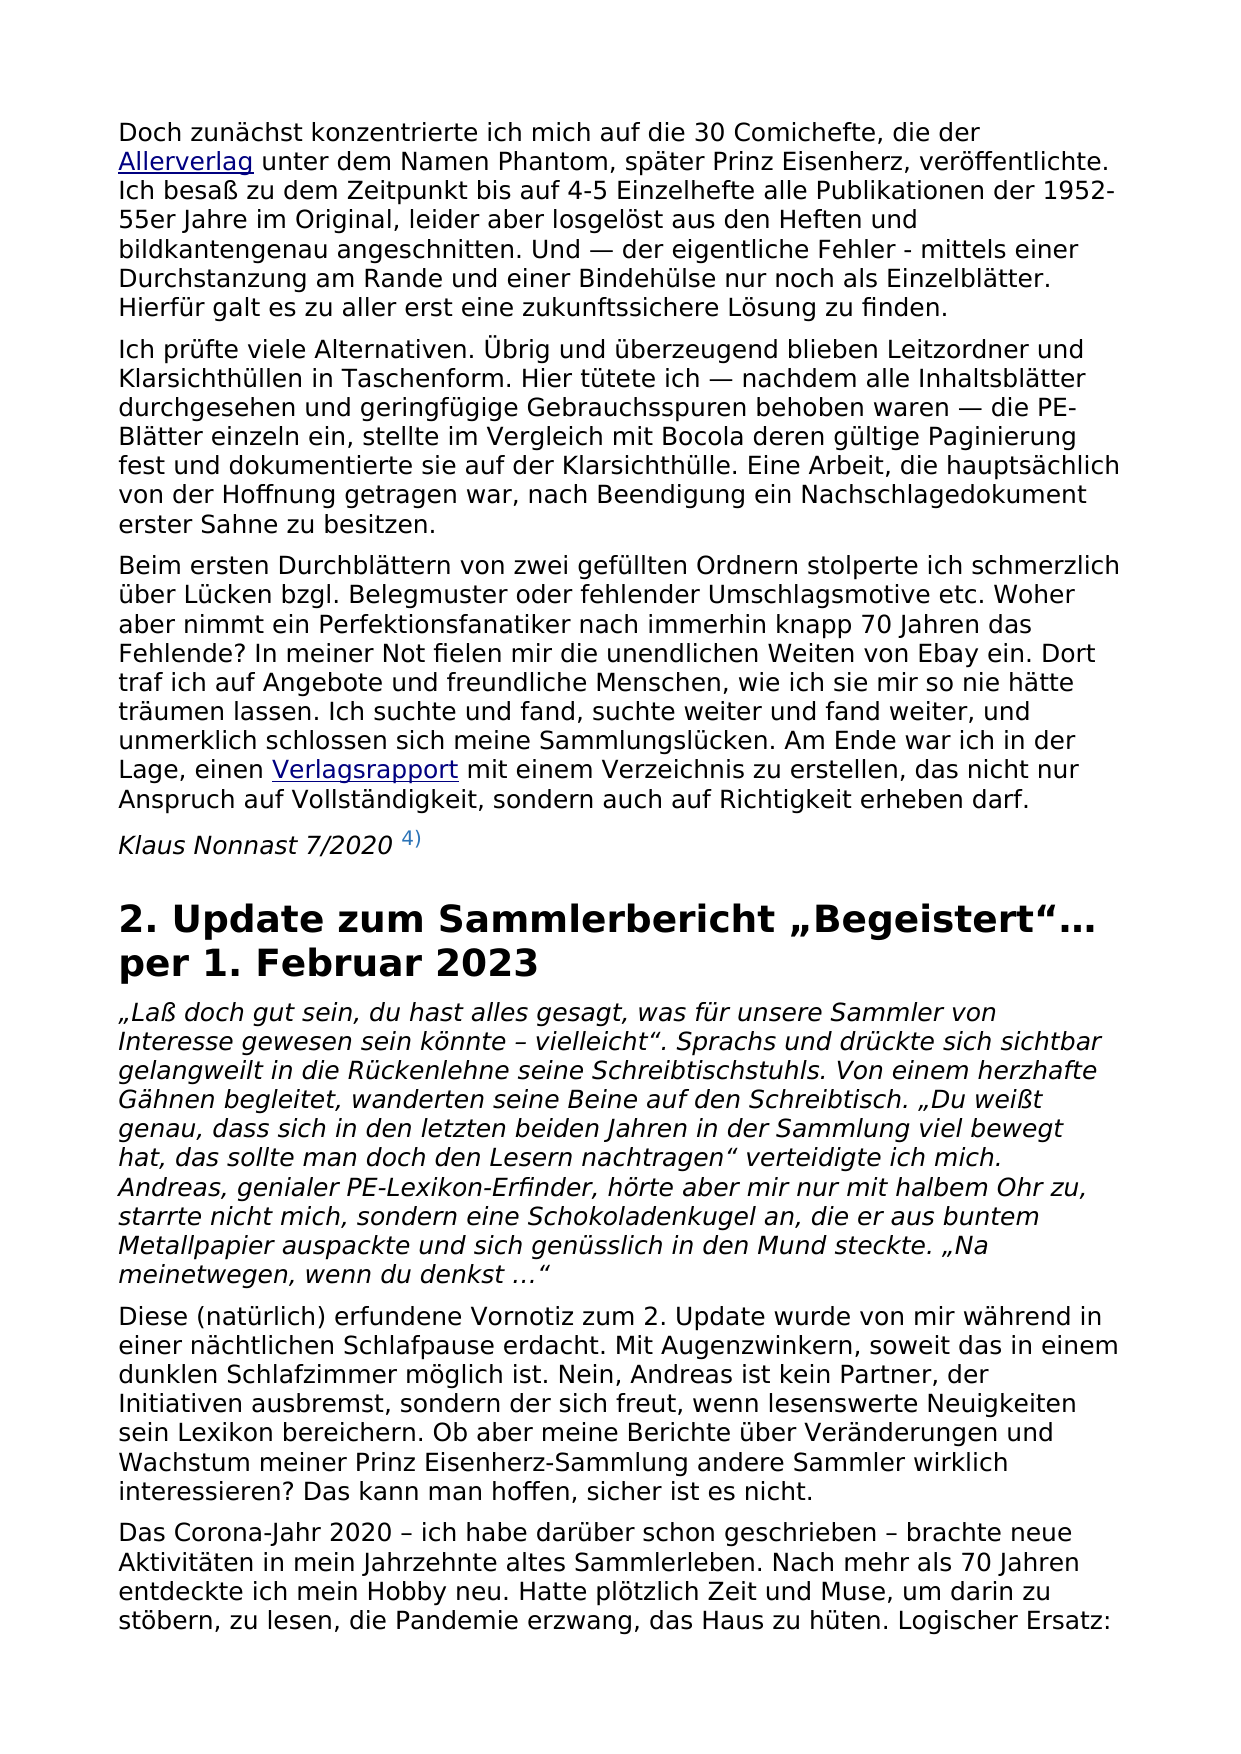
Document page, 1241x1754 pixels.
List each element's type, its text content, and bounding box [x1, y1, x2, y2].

subtitle 2. Update zum Sammlerbericht „Begeistert“… per 1. Februar 2023 [118, 898, 1122, 985]
text Beim ersten Durchblättern von zwei gefüllten Ordnern stolperte ich schmerzlich über Lücken bzgl. Belegmuster oder fehlender Umschlagsmotive etc. Woher aber nimmt ein Perfektionsfanatiker nach immerhin knapp 70 Jahren das Fehlende? In meiner Not fielen mir die unendlichen Weiten von Ebay ein. Dort traf ich auf Angebote und freundliche Menschen, wie ich sie mir so nie hätte träumen lassen. Ich suchte und fand, suchte weiter und fand weiter, und unmerklich schlossen sich meine Sammlungslücken. Am Ende war ich in der Lage, einen Verlagsrapport mit einem Verzeichnis zu erstellen, das nicht nur Anspruch auf Vollständigkeit, sondern auch auf Richtigkeit erheben darf. [118, 551, 1122, 814]
text Diese (natürlich) erfundene Vornotiz zum 2. Update wurde von mir während in einer nächtlichen Schlafpause erdacht. Mit Augenzwinkern, soweit das in einem dunklen Schlafzimmer möglich ist. Nein, Andreas ist kein Partner, der Initiativen ausbremst, sondern der sich freut, wenn lesenswerte Neuigkeiten sein Lexikon bereichern. Ob aber meine Berichte über Veränderungen und Wachstum meiner Prinz Eisenherz-Sammlung andere Sammler wirklich interessieren? Das kann man hoffen, sicher ist es nicht. [118, 1302, 1122, 1506]
text Klaus Nonnast 7/2020 4) [118, 826, 1122, 861]
text „Laß doch gut sein, du hast alles gesagt, was für unsere Sammler von Interesse gewesen sein könnte – vielleicht“. Sprachs und drückte sich sichtbar gelangweilt in die Rückenlehne seine Schreibtischstuhls. Von einem herzhafte Gähnen begleitet, wanderten seine Beine auf den Schreibtisch. „Du weißt genau, dass sich in den letzten beiden Jahren in der Sammlung viel bewegt hat, das sollte man doch den Lesern nachtragen“ verteidigte ich mich. Andreas, genialer PE-Lexikon-Erfinder, hörte aber mir nur mit halbem Ohr zu, starrte nicht mich, sondern eine Schokoladenkugel an, die er aus buntem Metallpapier auspackte und sich genüsslich in den Mund steckte. „Na meinetwegen, wenn du denkst …“ [118, 998, 1122, 1289]
text Ich prüfte viele Alternativen. Übrig und überzeugend blieben Leitzordner und Klarsichthüllen in Taschenform. Hier tütete ich — nachdem alle Inhaltsblätter durchgesehen und geringfügige Gebrauchsspuren behoben waren — die PE-Blätter einzeln ein, stellte im Vergleich mit Bocola deren gültige Paginierung fest und dokumentierte sie auf der Klarsichthülle. Eine Arbeit, die hauptsächlich von der Hoffnung getragen war, nach Beendigung ein Nachschlagedokument erster Sahne zu besitzen. [118, 335, 1122, 539]
text Das Corona-Jahr 2020 – ich habe darüber schon geschrieben – brachte neue Aktivitäten in mein Jahrzehnte altes Sammlerleben. Nach mehr als 70 Jahren entdeckte ich mein Hobby neu. Hatte plötzlich Zeit und Muse, um darin zu stöbern, zu lesen, die Pandemie erzwang, das Haus zu hüten. Logischer Ersatz: [118, 1519, 1122, 1635]
text Doch zunächst konzentrierte ich mich auf die 30 Comichefte, die der Allerverlag unter dem Namen Phantom, später Prinz Eisenherz, veröffentlichte. Ich besaß zu dem Zeitpunkt bis auf 4-5 Einzelhefte alle Publikationen der 1952-55er Jahre im Original, leider aber losgelöst aus den Heften und bildkantengenau angeschnitten. Und — der eigentliche Fehler - mittels einer Durchstanzung am Rande und einer Bindehülse nur noch als Einzelblätter. Hierfür galt es zu aller erst eine zukunftssichere Lösung zu finden. [118, 118, 1122, 322]
